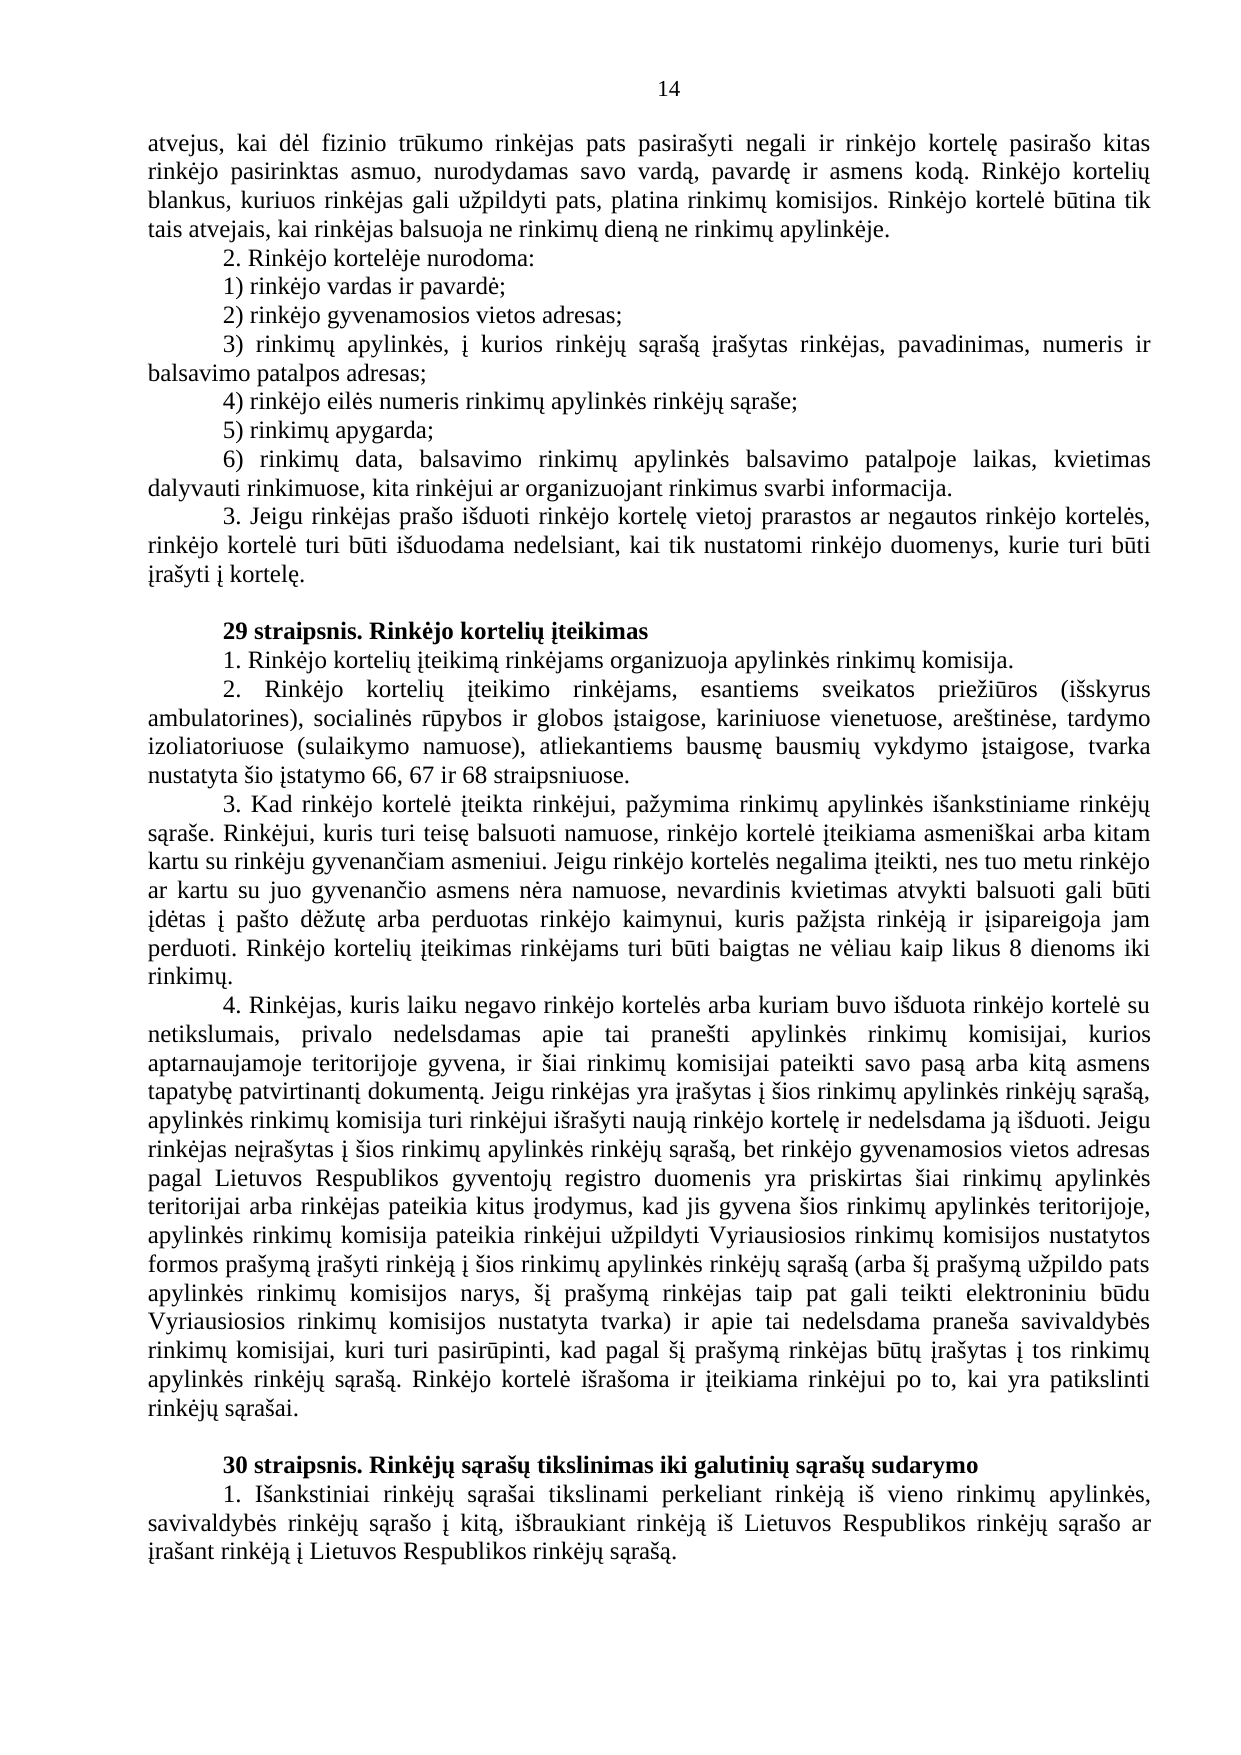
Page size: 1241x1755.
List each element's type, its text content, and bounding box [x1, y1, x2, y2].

text atvejus, kai dėl fizinio trūkumo rinkėjas pats pasirašyti negali ir rinkėjo kortelę pasirašo kitas rinkėjo pasirinktas asmuo, nurodydamas savo vardą, pavardę ir asmens kodą. Rinkėjo kortelių blankus, kuriuos rinkėjas gali užpildyti pats, platina rinkimų komisijos. Rinkėjo kortelė būtina tik tais atvejais, kai rinkėjas balsuoja ne rinkimų dieną ne rinkimų apylinkėje. [148, 128, 1152, 243]
text 2) rinkėjo gyvenamosios vietos adresas; [148, 300, 1152, 329]
text 1) rinkėjo vardas ir pavardė; [148, 271, 1152, 300]
text 1. Rinkėjo kortelių įteikimą rinkėjams organizuoja apylinkės rinkimų komisija. [148, 645, 1152, 674]
text 30 straipsnis. Rinkėjų sąrašų tikslinimas iki galutinių sąrašų sudarymo [148, 1450, 1152, 1479]
text 3. Kad rinkėjo kortelė įteikta rinkėjui, pažymima rinkimų apylinkės išankstiniame rinkėjų sąraše. Rinkėjui, kuris turi teisę balsuoti namuose, rinkėjo kortelė įteikiama asmeniškai arba kitam kartu su rinkėju gyvenančiam asmeniui. Jeigu rinkėjo kortelės negalima įteikti, nes tuo metu rinkėjo ar kartu su juo gyvenančio asmens nėra namuose, nevardinis kvietimas atvykti balsuoti gali būti įdėtas į pašto dėžutę arba perduotas rinkėjo kaimynui, kuris pažįsta rinkėją ir įsipareigoja jam perduoti. Rinkėjo kortelių įteikimas rinkėjams turi būti baigtas ne vėliau kaip likus 8 dienoms iki rinkimų. [148, 789, 1152, 990]
text 2. Rinkėjo kortelėje nurodoma: [148, 243, 1152, 271]
text 3) rinkimų apylinkės, į kurios rinkėjų sąrašą įrašytas rinkėjas, pavadinimas, numeris ir balsavimo patalpos adresas; [148, 329, 1152, 386]
text 4) rinkėjo eilės numeris rinkimų apylinkės rinkėjų sąraše; [148, 386, 1152, 415]
text 6) rinkimų data, balsavimo rinkimų apylinkės balsavimo patalpoje laikas, kvietimas dalyvauti rinkimuose, kita rinkėjui ar organizuojant rinkimus svarbi informacija. [148, 444, 1152, 501]
text 3. Jeigu rinkėjas prašo išduoti rinkėjo kortelę vietoj prarastos ar negautos rinkėjo kortelės, rinkėjo kortelė turi būti išduodama nedelsiant, kai tik nustatomi rinkėjo duomenys, kurie turi būti įrašyti į kortelę. [148, 501, 1152, 588]
text 1. Išankstiniai rinkėjų sąrašai tikslinami perkeliant rinkėją iš vieno rinkimų apylinkės, savivaldybės rinkėjų sąrašo į kitą, išbraukiant rinkėją iš Lietuvos Respublikos rinkėjų sąrašo ar įrašant rinkėją į Lietuvos Respublikos rinkėjų sąrašą. [148, 1479, 1152, 1565]
text 5) rinkimų apygarda; [148, 415, 1152, 444]
text 4. Rinkėjas, kuris laiku negavo rinkėjo kortelės arba kuriam buvo išduota rinkėjo kortelė su netikslumais, privalo nedelsdamas apie tai pranešti apylinkės rinkimų komisijai, kurios aptarnaujamoje teritorijoje gyvena, ir šiai rinkimų komisijai pateikti savo pasą arba kitą asmens tapatybę patvirtinantį dokumentą. Jeigu rinkėjas yra įrašytas į šios rinkimų apylinkės rinkėjų sąrašą, apylinkės rinkimų komisija turi rinkėjui išrašyti naują rinkėjo kortelę ir nedelsdama ją išduoti. Jeigu rinkėjas neįrašytas į šios rinkimų apylinkės rinkėjų sąrašą, bet rinkėjo gyvenamosios vietos adresas pagal Lietuvos Respublikos gyventojų registro duomenis yra priskirtas šiai rinkimų apylinkės teritorijai arba rinkėjas pateikia kitus įrodymus, kad jis gyvena šios rinkimų apylinkės teritorijoje, apylinkės rinkimų komisija pateikia rinkėjui užpildyti Vyriausiosios rinkimų komisijos nustatytos formos prašymą įrašyti rinkėją į šios rinkimų apylinkės rinkėjų sąrašą (arba šį prašymą užpildo pats apylinkės rinkimų komisijos narys, šį prašymą rinkėjas taip pat gali teikti elektroniniu būdu Vyriausiosios rinkimų komisijos nustatyta tvarka) ir apie tai nedelsdama praneša savivaldybės rinkimų komisijai, kuri turi pasirūpinti, kad pagal šį prašymą rinkėjas būtų įrašytas į tos rinkimų apylinkės rinkėjų sąrašą. Rinkėjo kortelė išrašoma ir įteikiama rinkėjui po to, kai yra patikslinti rinkėjų sąrašai. [148, 990, 1152, 1421]
text 29 straipsnis. Rinkėjo kortelių įteikimas [148, 616, 1152, 645]
text 2. Rinkėjo kortelių įteikimo rinkėjams, esantiems sveikatos priežiūros (išskyrus ambulatorines), socialinės rūpybos ir globos įstaigose, kariniuose vienetuose, areštinėse, tardymo izoliatoriuose (sulaikymo namuose), atliekantiems bausmę bausmių vykdymo įstaigose, tvarka nustatyta šio įstatymo 66, 67 ir 68 straipsniuose. [148, 674, 1152, 789]
